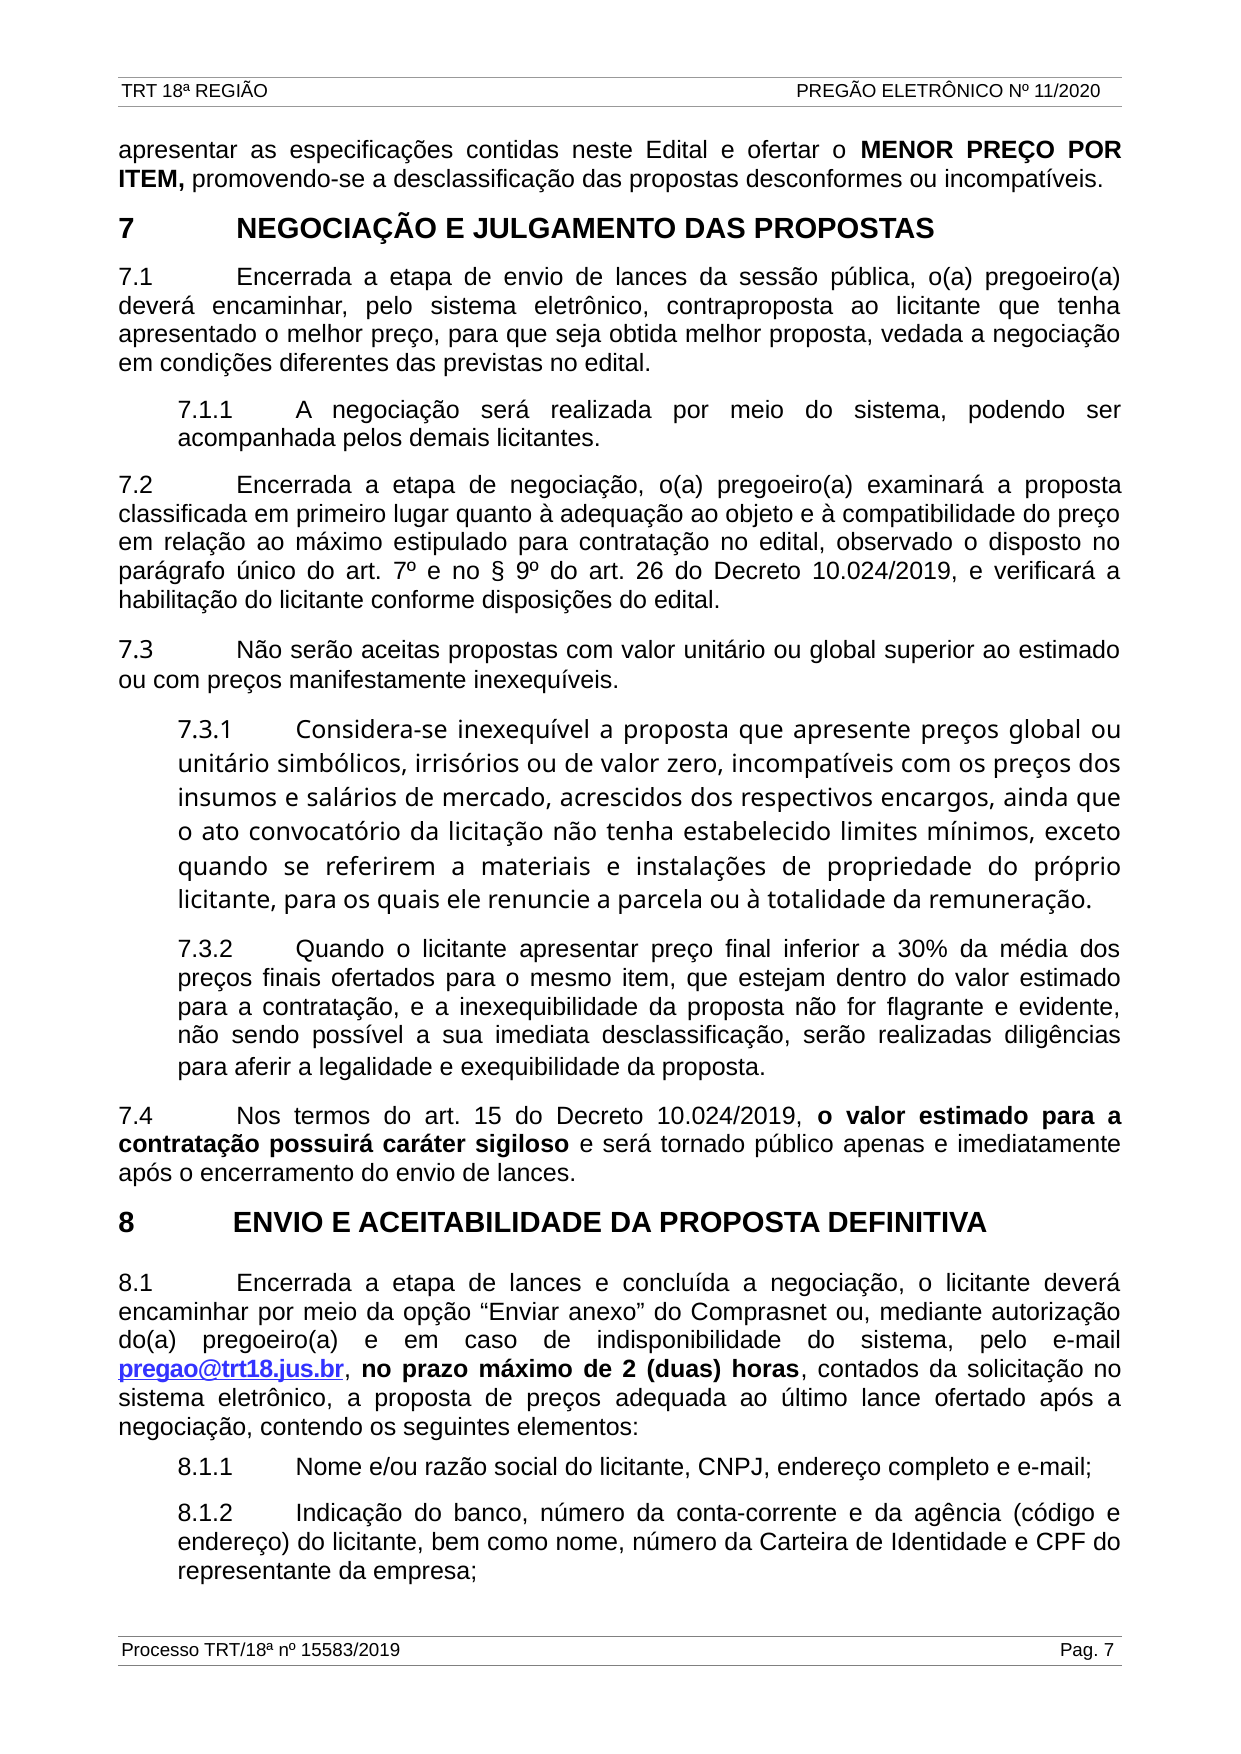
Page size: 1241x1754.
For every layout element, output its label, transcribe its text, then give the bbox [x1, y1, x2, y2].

text 7.1.1 A negociação será realizada por meio do sistema, podendo ser acompanhada pelos demais licitantes. [177, 395, 1122, 452]
text 8.1 Encerrada a etapa de lances e concluída a negociação, o licitante deverá encaminhar por meio da opção “Enviar anexo” do Comprasnet ou, mediante autorização do(a) pregoeiro(a) e em caso de indisponibilidade do sistema, pelo e-mail pregao@trt18.jus.br, no prazo máximo de 2 (duas) horas, contados da solicitação no sistema eletrônico, a proposta de preços adequada ao último lance ofertado após a negociação, contendo os seguintes elementos: [118, 1268, 1122, 1440]
text 7.1 Encerrada a etapa de envio de lances da sessão pública, o(a) pregoeiro(a) deverá encaminhar, pelo sistema eletrônico, contraproposta ao licitante que tenha apresentado o melhor preço, para que seja obtida melhor proposta, vedada a negociação em condições diferentes das previstas no edital. [118, 262, 1122, 377]
text 7.2 Encerrada a etapa de negociação, o(a) pregoeiro(a) examinará a proposta classificada em primeiro lugar quanto à adequação ao objeto e à compatibilidade do preço em relação ao máximo estipulado para contratação no edital, observado o disposto no parágrafo único do art. 7º e no § 9º do art. 26 do Decreto 10.024/2019, e verificará a habilitação do licitante conforme disposições do edital. [118, 470, 1122, 614]
text 7.4 Nos termos do art. 15 do Decreto 10.024/2019, o valor estimado para a contratação possuirá caráter sigiloso e será tornado público apenas e imediatamente após o encerramento do envio de lances. [118, 1101, 1122, 1187]
text 7.3.2 Quando o licitante apresentar preço final inferior a 30% da média dos preços finais ofertados para o mesmo item, que estejam dentro do valor estimado para a contratação, e a inexequibilidade da proposta não for flagrante e evidente, não sendo possível a sua imediata desclassificação, serão realizadas diligências para aferir a legalidade e exequibilidade da proposta. [177, 934, 1122, 1083]
text 7.3.1 Considera-se inexequível a proposta que apresente preços global ou unitário simbólicos, irrisórios ou de valor zero, incompatíveis com os preços dos insumos e salários de mercado, acrescidos dos respectivos encargos, ainda que o ato convocatório da licitação não tenha estabelecido limites mínimos, exceto quando se referirem a materiais e instalações de propriedade do próprio licitante, para os quais ele renuncie a parcela ou à totalidade da remuneração. [177, 712, 1122, 916]
text 8.1.1 Nome e/ou razão social do licitante, CNPJ, endereço completo e e-mail; [177, 1452, 1122, 1481]
text apresentar as especificações contidas neste Edital e ofertar o MENOR PREÇO POR ITEM, promovendo-se a desclassificação das propostas desconformes ou incompatíveis. [118, 136, 1122, 193]
text 8 ENVIO E ACEITABILIDADE DA PROPOSTA DEFINITIVA [118, 1205, 1122, 1238]
text 7 NEGOCIAÇÃO E JULGAMENTO DAS PROPOSTAS [118, 211, 1122, 244]
text 8.1.2 Indicação do banco, número da conta-corrente e da agência (código e endereço) do licitante, bem como nome, número da Carteira de Identidade e CPF do representante da empresa; [177, 1498, 1122, 1585]
text 7.3 Não serão aceitas propostas com valor unitário ou global superior ao estimado ou com preços manifestamente inexequíveis. [118, 631, 1122, 694]
